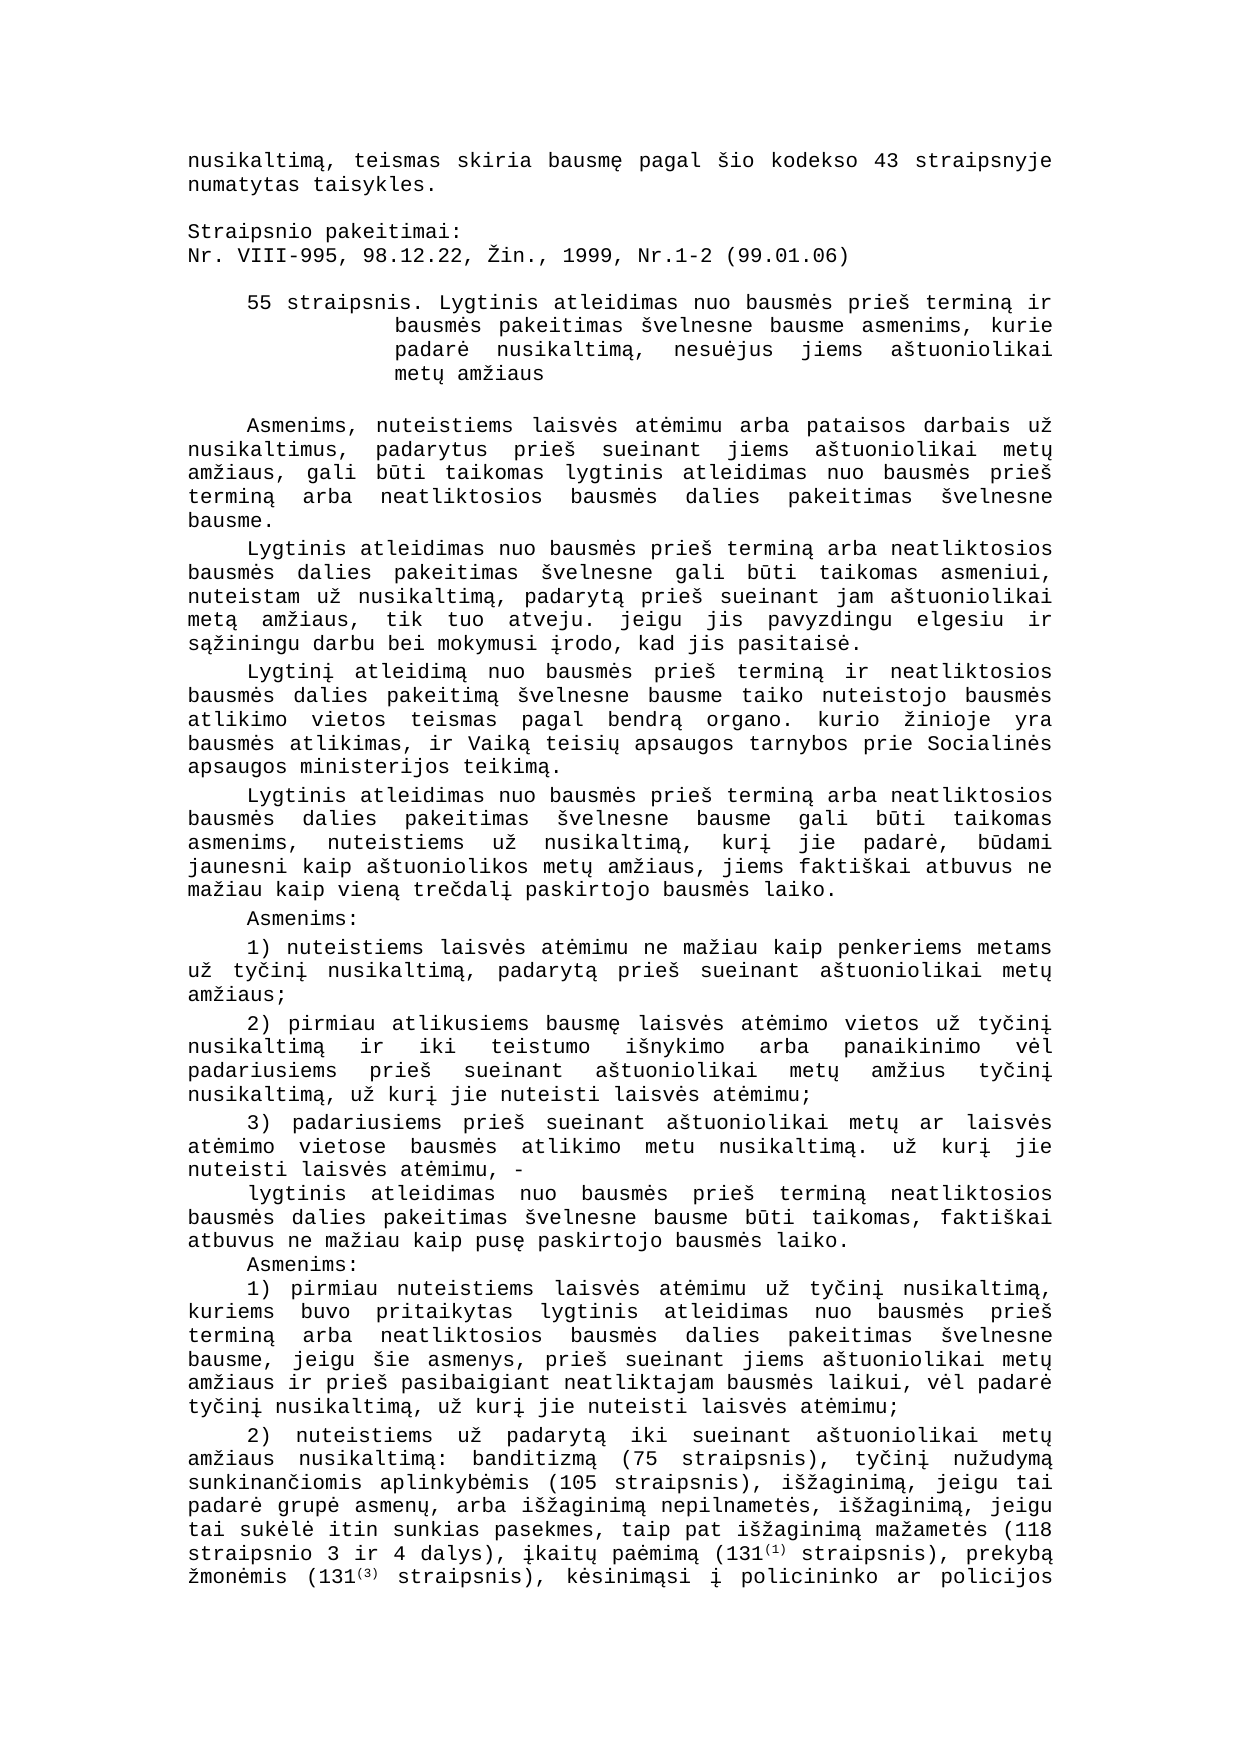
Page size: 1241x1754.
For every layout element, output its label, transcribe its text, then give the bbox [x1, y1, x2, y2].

text Straipsnio pakeitimai: [187, 221, 1053, 244]
text 2) pirmiau atlikusiems bausmę laisvės atėmimo vietos už tyčinį nusikaltimą ir iki teistumo išnykimo arba panaikinimo vėl padariusiems prieš sueinant aštuoniolikai metų amžius tyčinį nusikaltimą, už kurį jie nuteisti laisvės atėmimu; [187, 1013, 1053, 1107]
text Asmenims: [187, 908, 1053, 932]
text lygtinis atleidimas nuo bausmės prieš terminą neatliktosios bausmės dalies pakeitimas švelnesne bausme būti taikomas, faktiškai atbuvus ne mažiau kaip pusę paskirtojo bausmės laiko. [187, 1183, 1053, 1254]
text Asmenims, nuteistiems laisvės atėmimu arba pataisos darbais už nusikaltimus, padarytus prieš sueinant jiems aštuoniolikai metų amžiaus, gali būti taikomas lygtinis atleidimas nuo bausmės prieš terminą arba neatliktosios bausmės dalies pakeitimas švelnesne bausme. [187, 415, 1053, 533]
text 2) nuteistiems už padarytą iki sueinant aštuoniolikai metų amžiaus nusikaltimą: banditizmą (75 straipsnis), tyčinį nužudymą sunkinančiomis aplinkybėmis (105 straipsnis), išžaginimą, jeigu tai padarė grupė asmenų, arba išžaginimą nepilnametės, išžaginimą, jeigu tai sukėlė itin sunkias pasekmes, taip pat išžaginimą mažametės (118 straipsnio 3 ir 4 dalys), įkaitų paėmimą (131(1) straipsnis), prekybą žmonėmis (131(3) straipsnis), kėsinimąsi į policininko ar policijos [187, 1424, 1053, 1590]
text nusikaltimą, teismas skiria bausmę pagal šio kodekso 43 straipsnyje numatytas taisykles. [187, 150, 1053, 197]
text 1) pirmiau nuteistiems laisvės atėmimu už tyčinį nusikaltimą, kuriems buvo pritaikytas lygtinis atleidimas nuo bausmės prieš terminą arba neatliktosios bausmės dalies pakeitimas švelnesne bausme, jeigu šie asmenys, prieš sueinant jiems aštuoniolikai metų amžiaus ir prieš pasibaigiant neatliktajam bausmės laikui, vėl padarė tyčinį nusikaltimą, už kurį jie nuteisti laisvės atėmimu; [187, 1278, 1053, 1419]
text Lygtinis atleidimas nuo bausmės prieš terminą arba neatliktosios bausmės dalies pakeitimas švelnesne gali būti taikomas asmeniui, nuteistam už nusikaltimą, padarytą prieš sueinant jam aštuoniolikai metą amžiaus, tik tuo atveju. jeigu jis pavyzdingu elgesiu ir sąžiningu darbu bei mokymusi įrodo, kad jis pasitaisė. [187, 538, 1053, 657]
text 55 straipsnis. Lygtinis atleidimas nuo bausmės prieš terminą ir bausmės pakeitimas švelnesne bausme asmenims, kurie padarė nusikaltimą, nesuėjus jiems aštuoniolikai metų amžiaus [247, 292, 1053, 386]
text 1) nuteistiems laisvės atėmimu ne mažiau kaip penkeriems metams už tyčinį nusikaltimą, padarytą prieš sueinant aštuoniolikai metų amžiaus; [187, 937, 1053, 1008]
text 3) padariusiems prieš sueinant aštuoniolikai metų ar laisvės atėmimo vietose bausmės atlikimo metu nusikaltimą. už kurį jie nuteisti laisvės atėmimu, - [187, 1112, 1053, 1183]
text Asmenims: [187, 1254, 1053, 1278]
text Nr. VIII-995, 98.12.22, Žin., 1999, Nr.1-2 (99.01.06) [187, 244, 1053, 268]
text Lygtinį atleidimą nuo bausmės prieš terminą ir neatliktosios bausmės dalies pakeitimą švelnesne bausme taiko nuteistojo bausmės atlikimo vietos teismas pagal bendrą organo. kurio žinioje yra bausmės atlikimas, ir Vaiką teisių apsaugos tarnybos prie Socialinės apsaugos ministerijos teikimą. [187, 662, 1053, 780]
text Lygtinis atleidimas nuo bausmės prieš terminą arba neatliktosios bausmės dalies pakeitimas švelnesne bausme gali būti taikomas asmenims, nuteistiems už nusikaltimą, kurį jie padarė, būdami jaunesni kaip aštuoniolikos metų amžiaus, jiems faktiškai atbuvus ne mažiau kaip vieną trečdalį paskirtojo bausmės laiko. [187, 785, 1053, 903]
